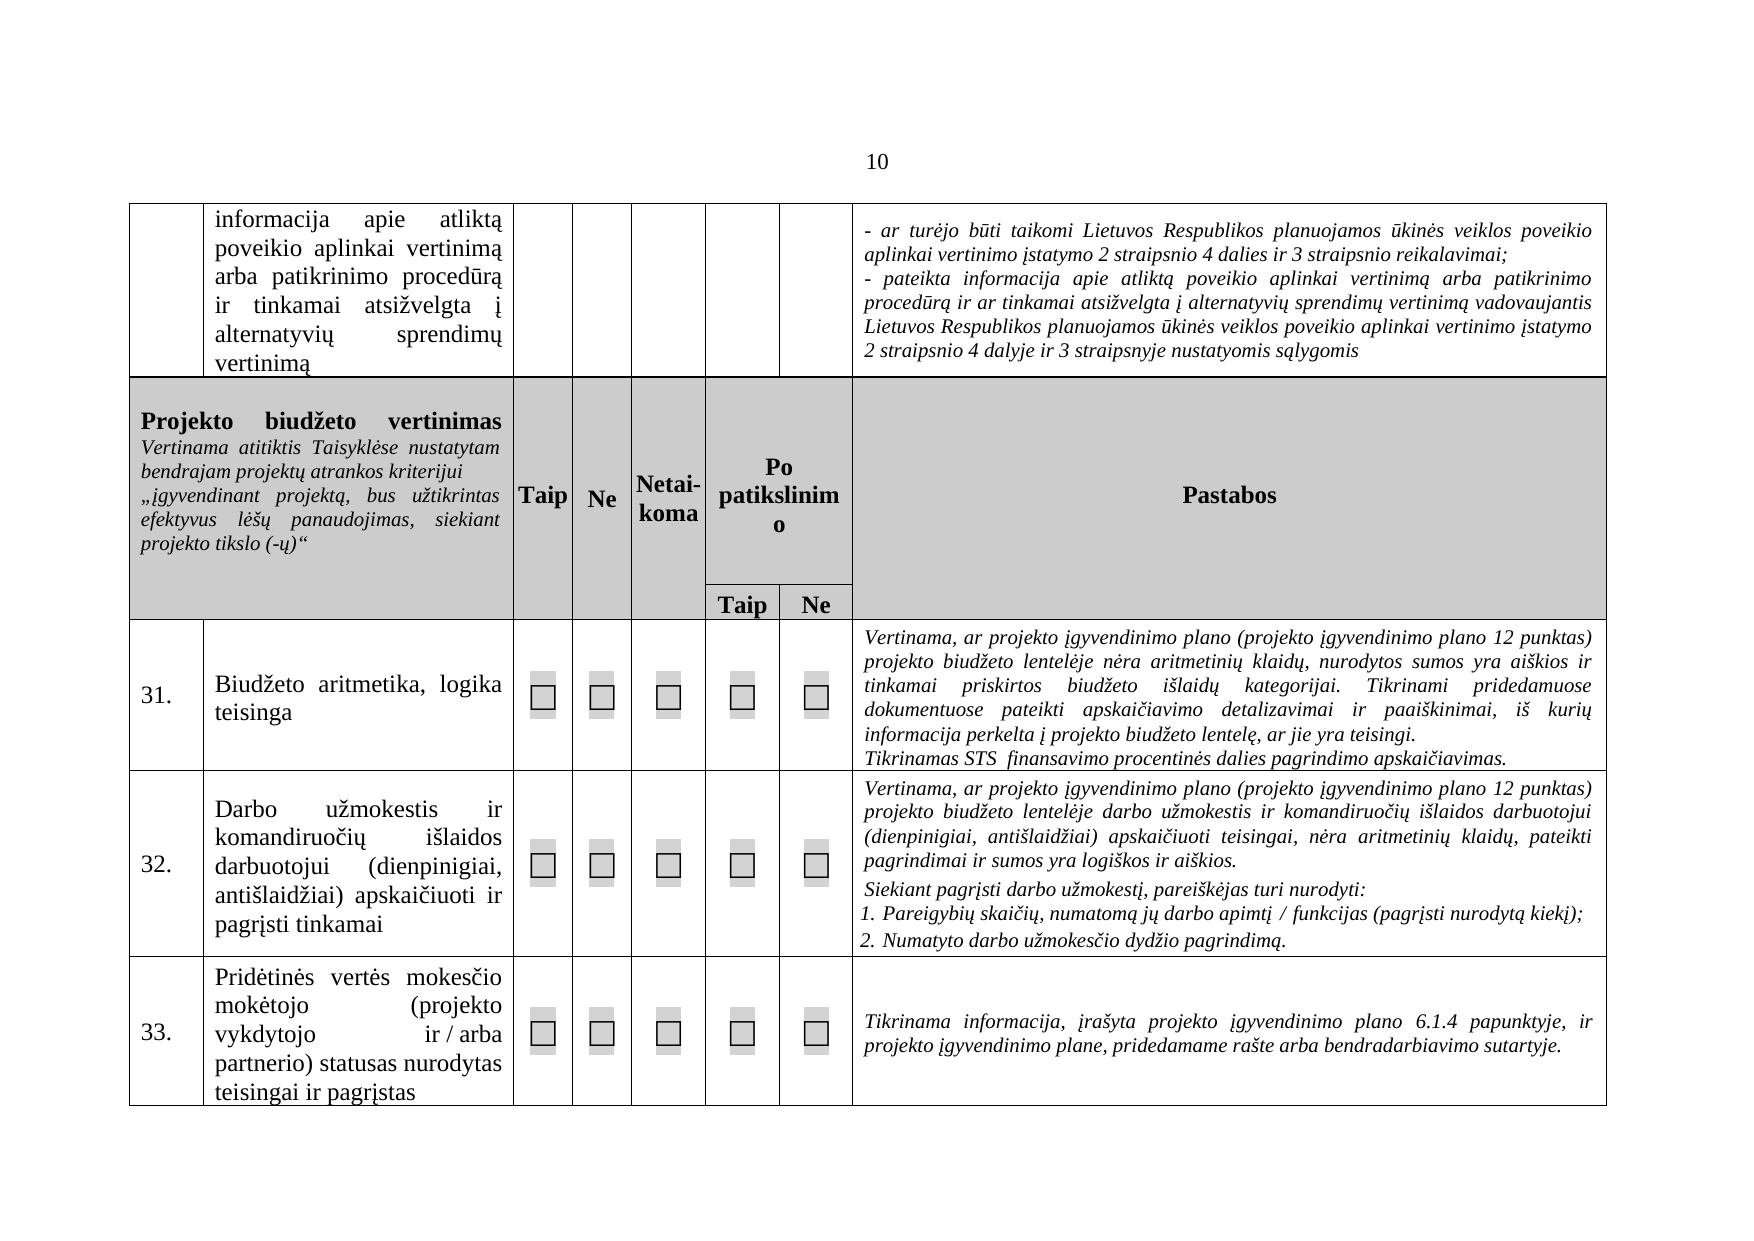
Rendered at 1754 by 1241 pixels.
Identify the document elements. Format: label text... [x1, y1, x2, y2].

table_cell □ [706, 771, 779, 956]
table_cell informacija apie atliktą poveikio aplinkai vertinimą arba patikrinimo procedūrą ir tinkamai atsižvelgta į alternatyvių sprendimų vertinimą [204, 204, 513, 376]
table_cell □ [514, 771, 572, 956]
table_cell [514, 584, 572, 619]
table_cell □ [632, 620, 705, 769]
table_cell [573, 204, 631, 376]
table_cell [130, 204, 203, 376]
table_cell □ [573, 957, 631, 1105]
table_cell Taip [706, 585, 779, 619]
table_cell Pridėtinės vertės mokesčio mokėtojo (projekto vykdytojo ir / arba partnerio) statusas nurodytas teisingai ir pagrįstas [204, 957, 513, 1105]
table_cell □ [514, 957, 572, 1105]
table_cell Darbo užmokestis ir komandiruočių išlaidos darbuotojui (dienpinigiai, antišlaidžiai) apskaičiuoti ir pagrįsti tinkamai [204, 771, 513, 956]
table_cell □ [514, 620, 572, 769]
table_cell Biudžeto aritmetika, logika teisinga [204, 620, 513, 769]
table_cell □ [632, 957, 705, 1105]
table_cell [514, 204, 572, 376]
table_cell Tikrinama informacija, įrašyta projekto įgyvendinimo plano 6.1.4 papunktyje, ir projekto įgyvendinimo plane, pridedamame rašte arba bendradarbiavimo sutartyje. [853, 957, 1606, 1105]
table_cell □ [706, 957, 779, 1105]
table_cell □ [780, 771, 852, 956]
table_cell [853, 584, 1606, 619]
table_cell □ [780, 620, 852, 769]
table_cell □ [573, 620, 631, 769]
table_cell Taip [514, 378, 572, 584]
table_cell □ [706, 620, 779, 769]
table_cell [632, 204, 705, 376]
table_cell Projekto biudžeto vertinimas Vertinama atitiktis Taisyklėse nustatytam bendrajam projektų atrankos kriterijui „įgyvendinant projektą, bus užtikrintas efektyvus lėšų panaudojimas, siekiant projekto tikslo (-ų)“ [130, 378, 513, 584]
table_cell Vertinama, ar projekto įgyvendinimo plano (projekto įgyvendinimo plano 12 punktas) projekto biudžeto lentelėje darbo užmokestis ir komandiruočių išlaidos darbuotojui (dienpinigiai, antišlaidžiai) apskaičiuoti teisingai, nėra aritmetinių klaidų, pateikti pagrindimai ir sumos yra logiškos ir aiškios. Siekiant pagrįsti darbo užmokestį, pareiškėjas turi nurodyti: 1. Pareigybių skaičių, numatomą jų darbo apimtį / funkcijas (pagrįsti nurodytą kiekį); 2. Numatyto darbo užmokesčio dydžio pagrindimą. [853, 771, 1606, 956]
table_cell [780, 204, 852, 376]
table_cell □ [632, 771, 705, 956]
table_cell Po patikslinimo [706, 378, 852, 584]
table_cell Ne [780, 585, 852, 619]
table_cell 33. [130, 957, 203, 1105]
table_cell Vertinama, ar projekto įgyvendinimo plano (projekto įgyvendinimo plano 12 punktas) projekto biudžeto lentelėje nėra aritmetinių klaidų, nurodytos sumos yra aiškios ir tinkamai priskirtos biudžeto išlaidų kategorijai. Tikrinami pridedamuose dokumentuose pateikti apskaičiavimo detalizavimai ir paaiškinimai, iš kurių informacija perkelta į projekto biudžeto lentelę, ar jie yra teisingi. Tikrinamas STS finansavimo procentinės dalies pagrindimo apskaičiavimas. [853, 620, 1606, 769]
table_cell - ar turėjo būti taikomi Lietuvos Respublikos planuojamos ūkinės veiklos poveikio aplinkai vertinimo įstatymo 2 straipsnio 4 dalies ir 3 straipsnio reikalavimai; - pateikta informacija apie atliktą poveikio aplinkai vertinimą arba patikrinimo procedūrą ir ar tinkamai atsižvelgta į alternatyvių sprendimų vertinimą vadovaujantis Lietuvos Respublikos planuojamos ūkinės veiklos poveikio aplinkai vertinimo įstatymo 2 straipsnio 4 dalyje ir 3 straipsnyje nustatyomis sąlygomis [853, 204, 1606, 376]
table_cell Ne [573, 378, 631, 619]
table_cell □ [780, 957, 852, 1105]
table_cell 31. [130, 620, 203, 769]
table_cell Netai-koma [632, 378, 705, 619]
table_cell 32. [130, 771, 203, 956]
table_cell Pastabos [853, 378, 1606, 584]
table_cell [706, 204, 779, 376]
table_cell [130, 584, 513, 619]
table_cell □ [573, 771, 631, 956]
